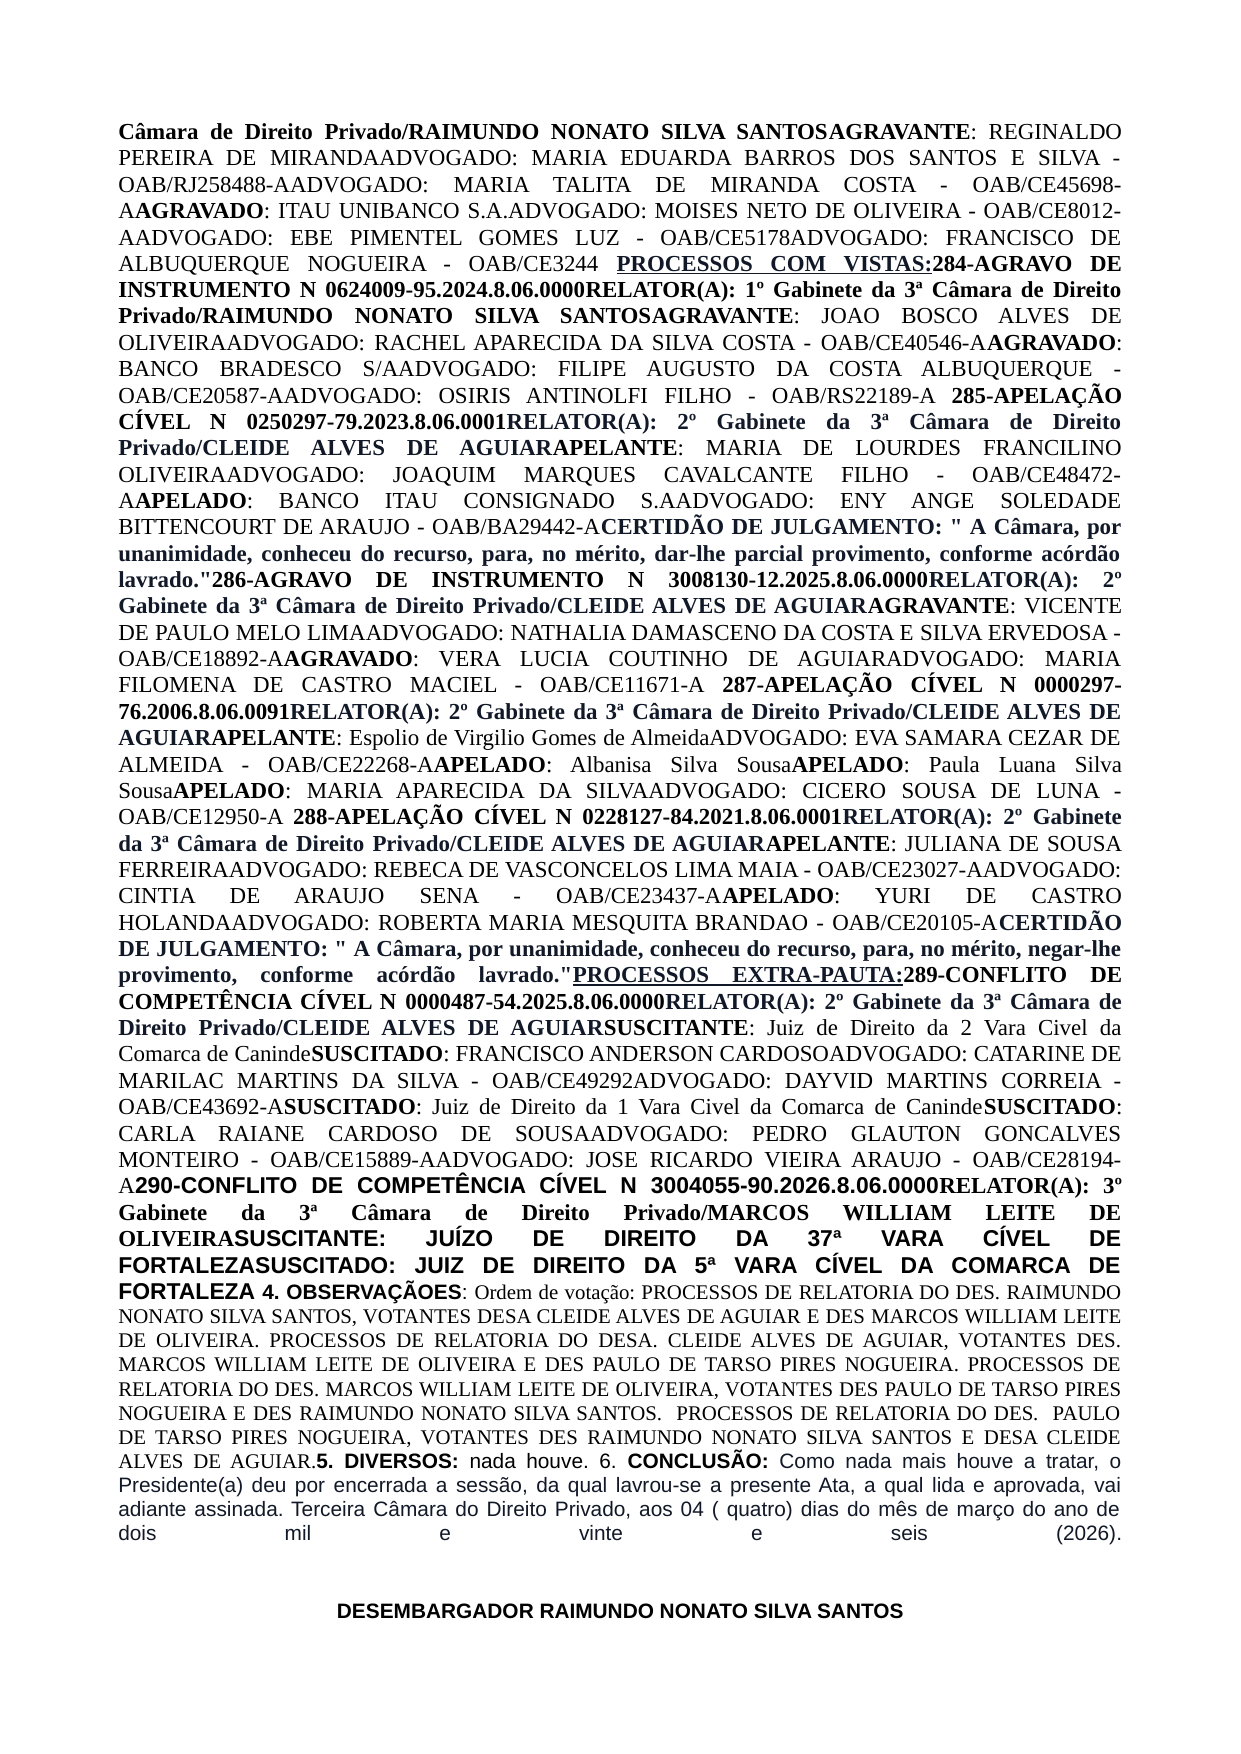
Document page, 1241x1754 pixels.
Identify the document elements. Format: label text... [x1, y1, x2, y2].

text Câmara de Direito Privado/RAIMUNDO NONATO SILVA SANTOSAGRAVANTE: REGINALDO PEREIRA DE MIRANDAADVOGADO: MARIA EDUARDA BARROS DOS SANTOS E SILVA - OAB/RJ258488-AADVOGADO: MARIA TALITA DE MIRANDA COSTA - OAB/CE45698-AAGRAVADO: ITAU UNIBANCO S.A.ADVOGADO: MOISES NETO DE OLIVEIRA - OAB/CE8012-AADVOGADO: EBE PIMENTEL GOMES LUZ - OAB/CE5178ADVOGADO: FRANCISCO DE ALBUQUERQUE NOGUEIRA - OAB/CE3244 PROCESSOS COM VISTAS:284-AGRAVO DE INSTRUMENTO N 0624009-95.2024.8.06.0000RELATOR(A): 1º Gabinete da 3ª Câmara de Direito Privado/RAIMUNDO NONATO SILVA SANTOSAGRAVANTE: JOAO BOSCO ALVES DE OLIVEIRAADVOGADO: RACHEL APARECIDA DA SILVA COSTA - OAB/CE40546-AAGRAVADO: BANCO BRADESCO S/AADVOGADO: FILIPE AUGUSTO DA COSTA ALBUQUERQUE - OAB/CE20587-AADVOGADO: OSIRIS ANTINOLFI FILHO - OAB/RS22189-A 285-APELAÇÃO CÍVEL N 0250297-79.2023.8.06.0001RELATOR(A): 2º Gabinete da 3ª Câmara de Direito Privado/CLEIDE ALVES DE AGUIARAPELANTE: MARIA DE LOURDES FRANCILINO OLIVEIRAADVOGADO: JOAQUIM MARQUES CAVALCANTE FILHO - OAB/CE48472-AAPELADO: BANCO ITAU CONSIGNADO S.AADVOGADO: ENY ANGE SOLEDADE BITTENCOURT DE ARAUJO - OAB/BA29442-ACERTIDÃO DE JULGAMENTO: " A Câmara, por unanimidade, conheceu do recurso, para, no mérito, dar-lhe parcial provimento, conforme acórdão lavrado."286-AGRAVO DE INSTRUMENTO N 3008130-12.2025.8.06.0000RELATOR(A): 2º Gabinete da 3ª Câmara de Direito Privado/CLEIDE ALVES DE AGUIARAGRAVANTE: VICENTE DE PAULO MELO LIMAADVOGADO: NATHALIA DAMASCENO DA COSTA E SILVA ERVEDOSA - OAB/CE18892-AAGRAVADO: VERA LUCIA COUTINHO DE AGUIARADVOGADO: MARIA FILOMENA DE CASTRO MACIEL - OAB/CE11671-A 287-APELAÇÃO CÍVEL N 0000297-76.2006.8.06.0091RELATOR(A): 2º Gabinete da 3ª Câmara de Direito Privado/CLEIDE ALVES DE AGUIARAPELANTE: Espolio de Virgilio Gomes de AlmeidaADVOGADO: EVA SAMARA CEZAR DE ALMEIDA - OAB/CE22268-AAPELADO: Albanisa Silva SousaAPELADO: Paula Luana Silva SousaAPELADO: MARIA APARECIDA DA SILVAADVOGADO: CICERO SOUSA DE LUNA - OAB/CE12950-A 288-APELAÇÃO CÍVEL N 0228127-84.2021.8.06.0001RELATOR(A): 2º Gabinete da 3ª Câmara de Direito Privado/CLEIDE ALVES DE AGUIARAPELANTE: JULIANA DE SOUSA FERREIRAADVOGADO: REBECA DE VASCONCELOS LIMA MAIA - OAB/CE23027-AADVOGADO: CINTIA DE ARAUJO SENA - OAB/CE23437-AAPELADO: YURI DE CASTRO HOLANDAADVOGADO: ROBERTA MARIA MESQUITA BRANDAO - OAB/CE20105-ACERTIDÃO DE JULGAMENTO: " A Câmara, por unanimidade, conheceu do recurso, para, no mérito, negar-lhe provimento, conforme acórdão lavrado."PROCESSOS EXTRA-PAUTA:289-CONFLITO DE COMPETÊNCIA CÍVEL N 0000487-54.2025.8.06.0000RELATOR(A): 2º Gabinete da 3ª Câmara de Direito Privado/CLEIDE ALVES DE AGUIARSUSCITANTE: Juiz de Direito da 2 Vara Civel da Comarca de CanindeSUSCITADO: FRANCISCO ANDERSON CARDOSOADVOGADO: CATARINE DE MARILAC MARTINS DA SILVA - OAB/CE49292ADVOGADO: DAYVID MARTINS CORREIA - OAB/CE43692-ASUSCITADO: Juiz de Direito da 1 Vara Civel da Comarca de CanindeSUSCITADO: CARLA RAIANE CARDOSO DE SOUSAADVOGADO: PEDRO GLAUTON GONCALVES MONTEIRO - OAB/CE15889-AADVOGADO: JOSE RICARDO VIEIRA ARAUJO - OAB/CE28194-A290-CONFLITO DE COMPETÊNCIA CÍVEL N 3004055-90.2026.8.06.0000RELATOR(A): 3º Gabinete da 3ª Câmara de Direito Privado/MARCOS WILLIAM LEITE DE OLIVEIRASUSCITANTE: JUÍZO DE DIREITO DA 37ª VARA CÍVEL DE FORTALEZASUSCITADO: JUIZ DE DIREITO DA 5ª VARA CÍVEL DA COMARCA DE FORTALEZA 4. OBSERVAÇÃOES: Ordem de votação: PROCESSOS DE RELATORIA DO DES. RAIMUNDO NONATO SILVA SANTOS, VOTANTES DESA CLEIDE ALVES DE AGUIAR E DES MARCOS WILLIAM LEITE DE OLIVEIRA. PROCESSOS DE RELATORIA DO DESA. CLEIDE ALVES DE AGUIAR, VOTANTES DES. MARCOS WILLIAM LEITE DE OLIVEIRA E DES PAULO DE TARSO PIRES NOGUEIRA. PROCESSOS DE RELATORIA DO DES. MARCOS WILLIAM LEITE DE OLIVEIRA, VOTANTES DES PAULO DE TARSO PIRES NOGUEIRA E DES RAIMUNDO NONATO SILVA SANTOS. PROCESSOS DE RELATORIA DO DES. PAULO DE TARSO PIRES NOGUEIRA, VOTANTES DES RAIMUNDO NONATO SILVA SANTOS E DESA CLEIDE ALVES DE AGUIAR.5. DIVERSOS: nada houve. 6. CONCLUSÃO: Como nada mais houve a tratar, o Presidente(a) deu por encerrada a sessão, da qual lavrou-se a presente Ata, a qual lida e aprovada, vai adiante assinada. Terceira Câmara do Direito Privado, aos 04 ( quatro) dias do mês de março do ano de dois mil e vinte e seis (2026). [118, 118, 1122, 1573]
text DESEMBARGADOR RAIMUNDO NONATO SILVA SANTOS [118, 1598, 1122, 1622]
